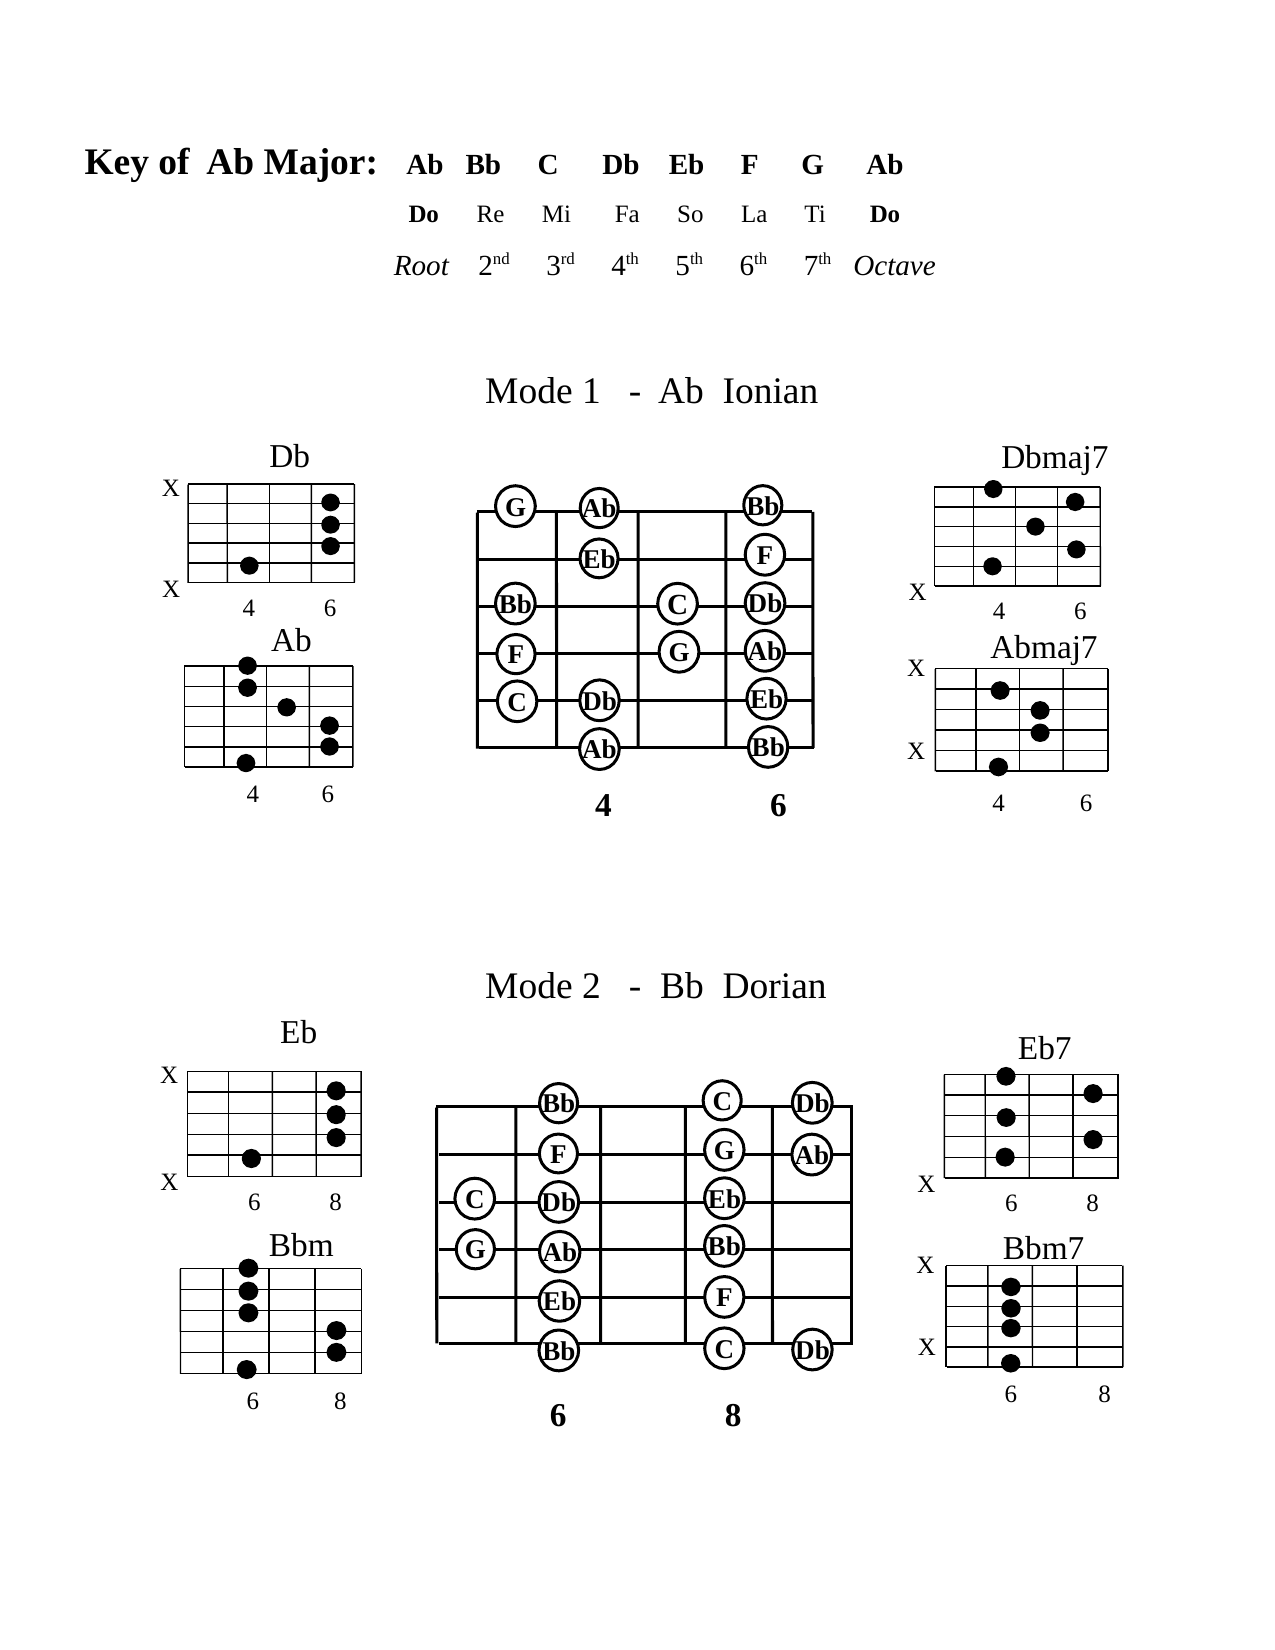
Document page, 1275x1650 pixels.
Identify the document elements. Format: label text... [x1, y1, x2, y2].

text Key of Ab Major: Ab Bb C Db Eb F G Ab [0, 139, 1275, 182]
text Root 2nd 3rd 4th 5th 6th 7th Octave [0, 241, 1275, 284]
text Do Re Mi Fa So La Ti Do [0, 195, 1275, 228]
